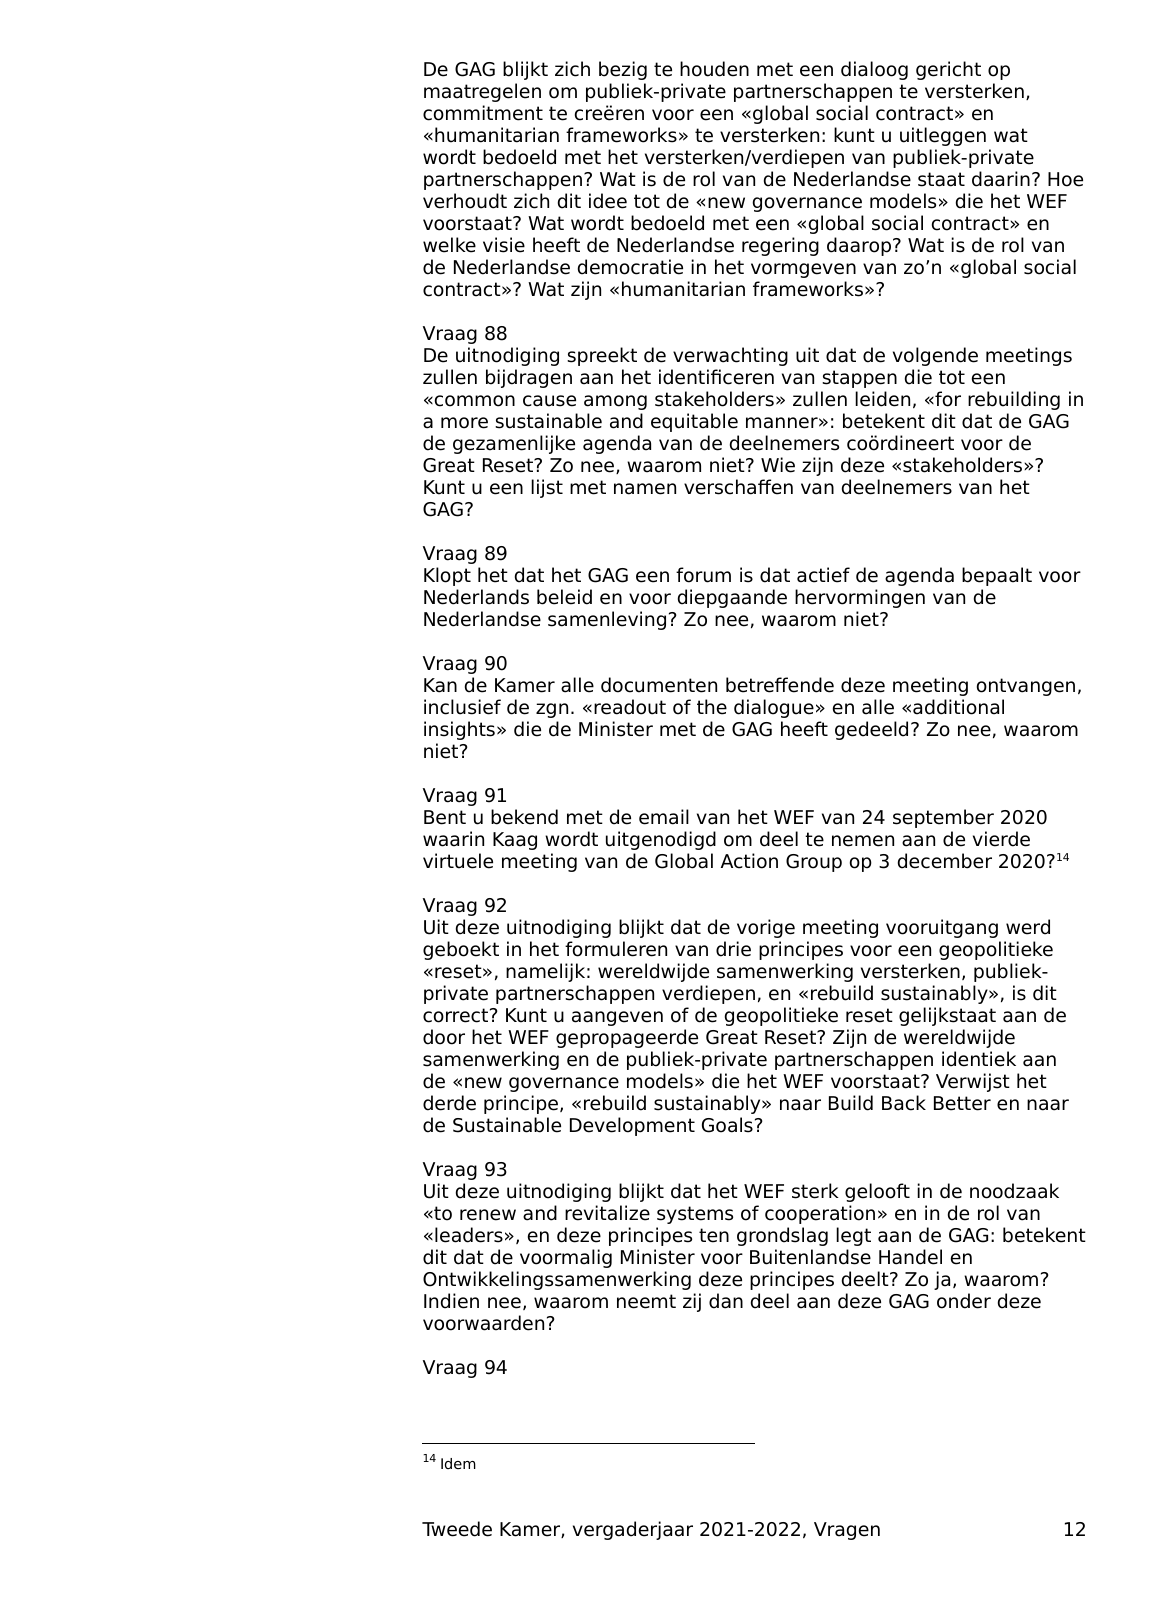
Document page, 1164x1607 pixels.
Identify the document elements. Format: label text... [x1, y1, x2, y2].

text Vraag 92 [422, 895, 1087, 917]
text Uit deze uitnodiging blijkt dat de vorige meeting vooruitgang werd geboekt in het formuleren van drie principes voor een geopolitieke «reset», namelijk: wereldwijde samenwerking versterken, publiek-private partnerschappen verdiepen, en «rebuild sustainably», is dit correct? Kunt u aangeven of de geopolitieke reset gelijkstaat aan de door het WEF gepropageerde Great Reset? Zijn de wereldwijde samenwerking en de publiek-private partnerschappen identiek aan de «new governance models» die het WEF voorstaat? Verwijst het derde principe, «rebuild sustainably» naar Build Back Better en naar de Sustainable Development Goals? [422, 917, 1087, 1137]
text Uit deze uitnodiging blijkt dat het WEF sterk gelooft in de noodzaak «to renew and revitalize systems of cooperation» en in de rol van «leaders», en deze principes ten grondslag legt aan de GAG: betekent dit dat de voormalig Minister voor Buitenlandse Handel en Ontwikkelingssamenwerking deze principes deelt? Zo ja, waarom? Indien nee, waarom neemt zij dan deel aan deze GAG onder deze voorwaarden? [422, 1181, 1087, 1335]
text Kan de Kamer alle documenten betreffende deze meeting ontvangen, inclusief de zgn. «readout of the dialogue» en alle «additional insights» die de Minister met de GAG heeft gedeeld? Zo nee, waarom niet? [422, 675, 1087, 763]
text Klopt het dat het GAG een forum is dat actief de agenda bepaalt voor Nederlands beleid en voor diepgaande hervormingen van de Nederlandse samenleving? Zo nee, waarom niet? [422, 565, 1087, 631]
text De GAG blijkt zich bezig te houden met een dialoog gericht op maatregelen om publiek-private partnerschappen te versterken, commitment te creëren voor een «global social contract» en «humanitarian frameworks» te versterken: kunt u uitleggen wat wordt bedoeld met het versterken/verdiepen van publiek-private partnerschappen? Wat is de rol van de Nederlandse staat daarin? Hoe verhoudt zich dit idee tot de «new governance models» die het WEF voorstaat? Wat wordt bedoeld met een «global social contract» en welke visie heeft de Nederlandse regering daarop? Wat is de rol van de Nederlandse democratie in het vormgeven van zo’n «global social contract»? Wat zijn «humanitarian frameworks»? [422, 59, 1087, 301]
text Vraag 93 [422, 1159, 1087, 1181]
text Vraag 94 [422, 1357, 1087, 1379]
text Vraag 89 [422, 543, 1087, 565]
text Vraag 90 [422, 653, 1087, 675]
text Vraag 91 [422, 785, 1087, 807]
text Bent u bekend met de email van het WEF van 24 september 2020 waarin Kaag wordt uitgenodigd om deel te nemen aan de vierde virtuele meeting van de Global Action Group op 3 december 2020? [422, 807, 1087, 873]
text De uitnodiging spreekt de verwachting uit dat de volgende meetings zullen bijdragen aan het identificeren van stappen die tot een «common cause among stakeholders» zullen leiden, «for rebuilding in a more sustainable and equitable manner»: betekent dit dat de GAG de gezamenlijke agenda van de deelnemers coördineert voor de Great Reset? Zo nee, waarom niet? Wie zijn deze «stakeholders»? Kunt u een lijst met namen verschaffen van deelnemers van het GAG? [422, 345, 1087, 521]
text Vraag 88 [422, 323, 1087, 345]
text Idem [422, 1452, 1087, 1474]
